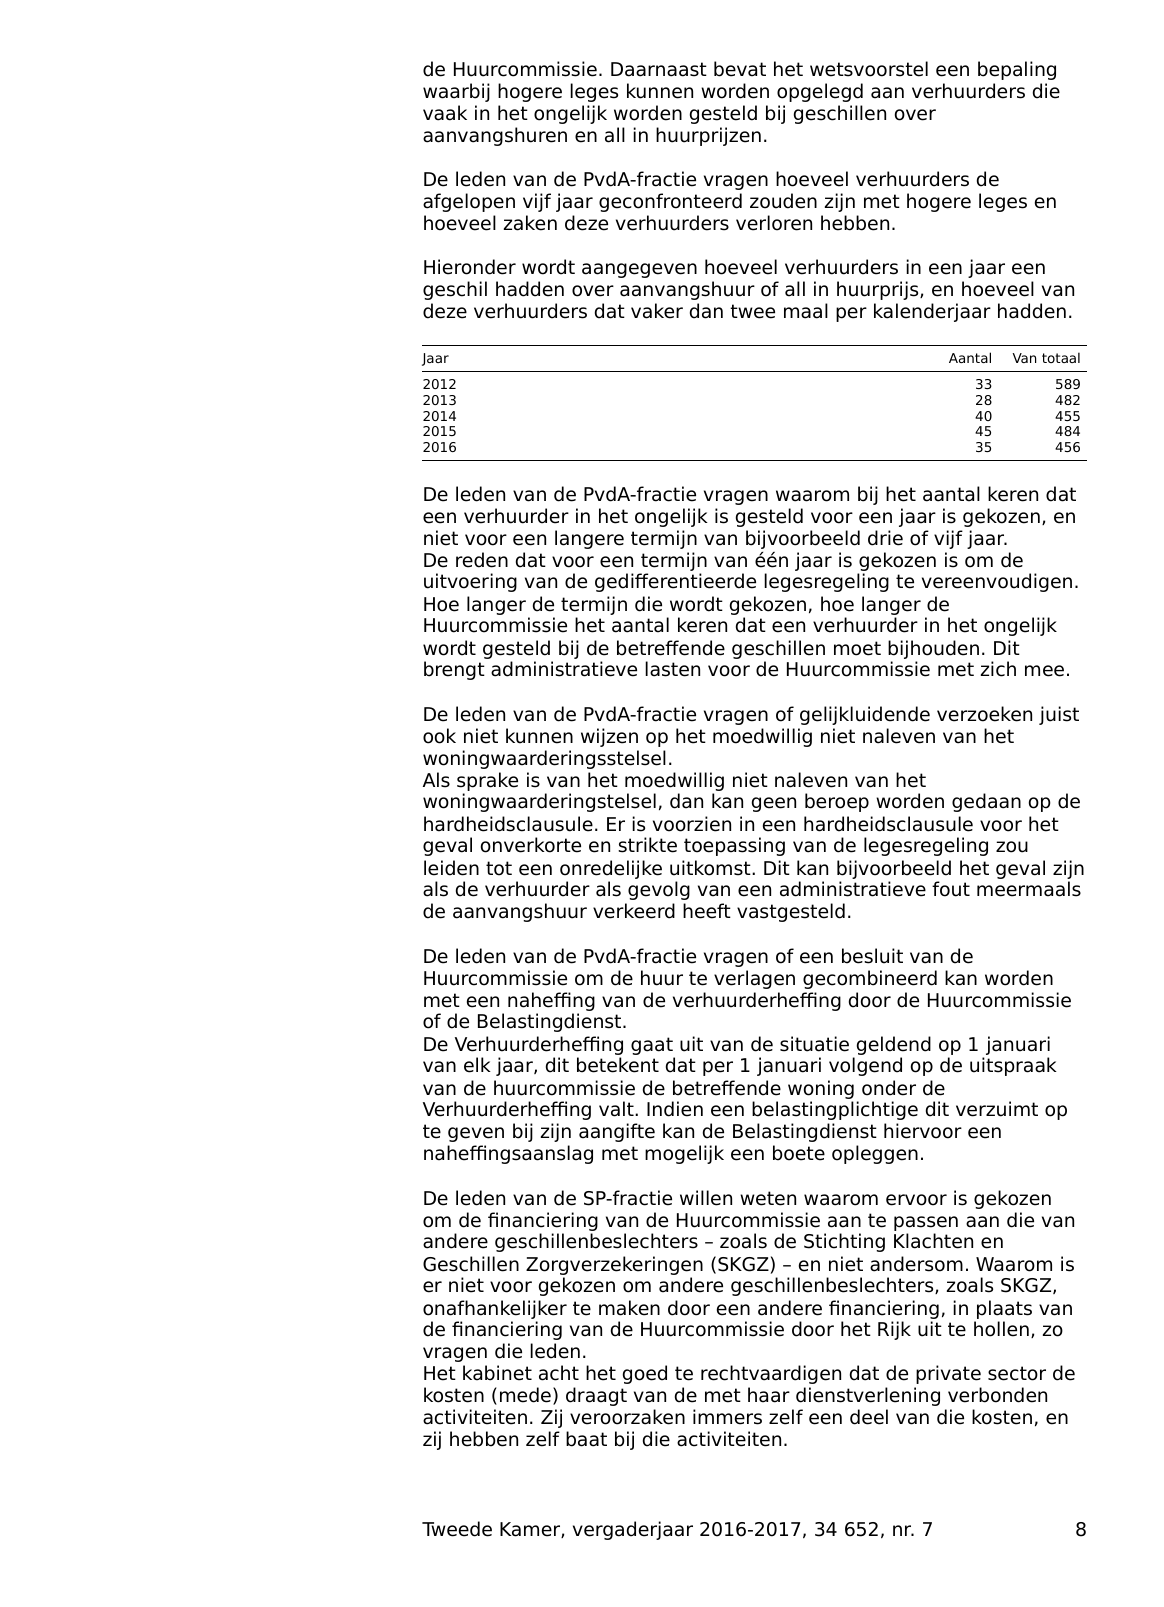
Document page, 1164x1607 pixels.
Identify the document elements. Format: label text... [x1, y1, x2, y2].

text Hieronder wordt aangegeven hoeveel verhuurders in een jaar een geschil hadden over aanvangshuur of all in huurprijs, en hoeveel van deze verhuurders dat vaker dan twee maal per kalenderjaar hadden. [422, 257, 1087, 323]
table_cell 456 [998, 440, 1087, 460]
text De leden van de PvdA-fractie vragen hoeveel verhuurders de afgelopen vijf jaar geconfronteerd zouden zijn met hogere leges en hoeveel zaken deze verhuurders verloren hebben. [422, 169, 1087, 235]
table_cell 40 [910, 409, 998, 424]
table_header Aantal [910, 346, 998, 371]
table_header Van totaal [998, 346, 1087, 371]
text De reden dat voor een termijn van één jaar is gekozen is om de uitvoering van de gedifferentieerde legesregeling te vereenvoudigen. Hoe langer de termijn die wordt gekozen, hoe langer de Huurcommissie het aantal keren dat een verhuurder in het ongelijk wordt gesteld bij de betreffende geschillen moet bijhouden. Dit brengt administratieve lasten voor de Huurcommissie met zich mee. [422, 549, 1087, 681]
table_cell 35 [910, 440, 998, 460]
text Het kabinet acht het goed te rechtvaardigen dat de private sector de kosten (mede) draagt van de met haar dienstverlening verbonden activiteiten. Zij veroorzaken immers zelf een deel van die kosten, en zij hebben zelf baat bij die activiteiten. [422, 1363, 1087, 1451]
text De leden van de PvdA-fractie vragen of een besluit van de Huurcommissie om de huur te verlagen gecombineerd kan worden met een naheffing van de verhuurderheffing door de Huurcommissie of de Belastingdienst. [422, 946, 1087, 1033]
table_cell 589 [998, 372, 1087, 393]
text De Verhuurderheffing gaat uit van de situatie geldend op 1 januari van elk jaar, dit betekent dat per 1 januari volgend op de uitspraak van de huurcommissie de betreffende woning onder de Verhuurderheffing valt. Indien een belastingplichtige dit verzuimt op te geven bij zijn aangifte kan de Belastingdienst hiervoor een naheffingsaanslag met mogelijk een boete opleggen. [422, 1033, 1087, 1165]
table_cell 455 [998, 409, 1087, 424]
table_header Jaar [422, 346, 909, 371]
text De leden van de PvdA-fractie vragen of gelijkluidende verzoeken juist ook niet kunnen wijzen op het moedwillig niet naleven van het woningwaarderingsstelsel. [422, 703, 1087, 769]
table_cell 2016 [422, 440, 909, 460]
text De leden van de SP-fractie willen weten waarom ervoor is gekozen om de financiering van de Huurcommissie aan te passen aan die van andere geschillenbeslechters – zoals de Stichting Klachten en Geschillen Zorgverzekeringen (SKGZ) – en niet andersom. Waarom is er niet voor gekozen om andere geschillenbeslechters, zoals SKGZ, onafhankelijker te maken door een andere financiering, in plaats van de financiering van de Huurcommissie door het Rijk uit te hollen, zo vragen die leden. [422, 1187, 1087, 1363]
table_cell 2012 [422, 372, 909, 393]
table_cell 33 [910, 372, 998, 393]
table_cell 45 [910, 424, 998, 440]
text Als sprake is van het moedwillig niet naleven van het woningwaarderingstelsel, dan kan geen beroep worden gedaan op de hardheidsclausule. Er is voorzien in een hardheidsclausule voor het geval onverkorte en strikte toepassing van de legesregeling zou leiden tot een onredelijke uitkomst. Dit kan bijvoorbeeld het geval zijn als de verhuurder als gevolg van een administratieve fout meermaals de aanvangshuur verkeerd heeft vastgesteld. [422, 769, 1087, 923]
text de Huurcommissie. Daarnaast bevat het wetsvoorstel een bepaling waarbij hogere leges kunnen worden opgelegd aan verhuurders die vaak in het ongelijk worden gesteld bij geschillen over aanvangshuren en all in huurprijzen. [422, 59, 1087, 147]
table_cell 2014 [422, 409, 909, 424]
table_cell 484 [998, 424, 1087, 440]
text De leden van de PvdA-fractie vragen waarom bij het aantal keren dat een verhuurder in het ongelijk is gesteld voor een jaar is gekozen, en niet voor een langere termijn van bijvoorbeeld drie of vijf jaar. [422, 483, 1087, 549]
table_cell 2013 [422, 393, 909, 408]
table_cell 2015 [422, 424, 909, 440]
table_cell 28 [910, 393, 998, 408]
table_cell 482 [998, 393, 1087, 408]
